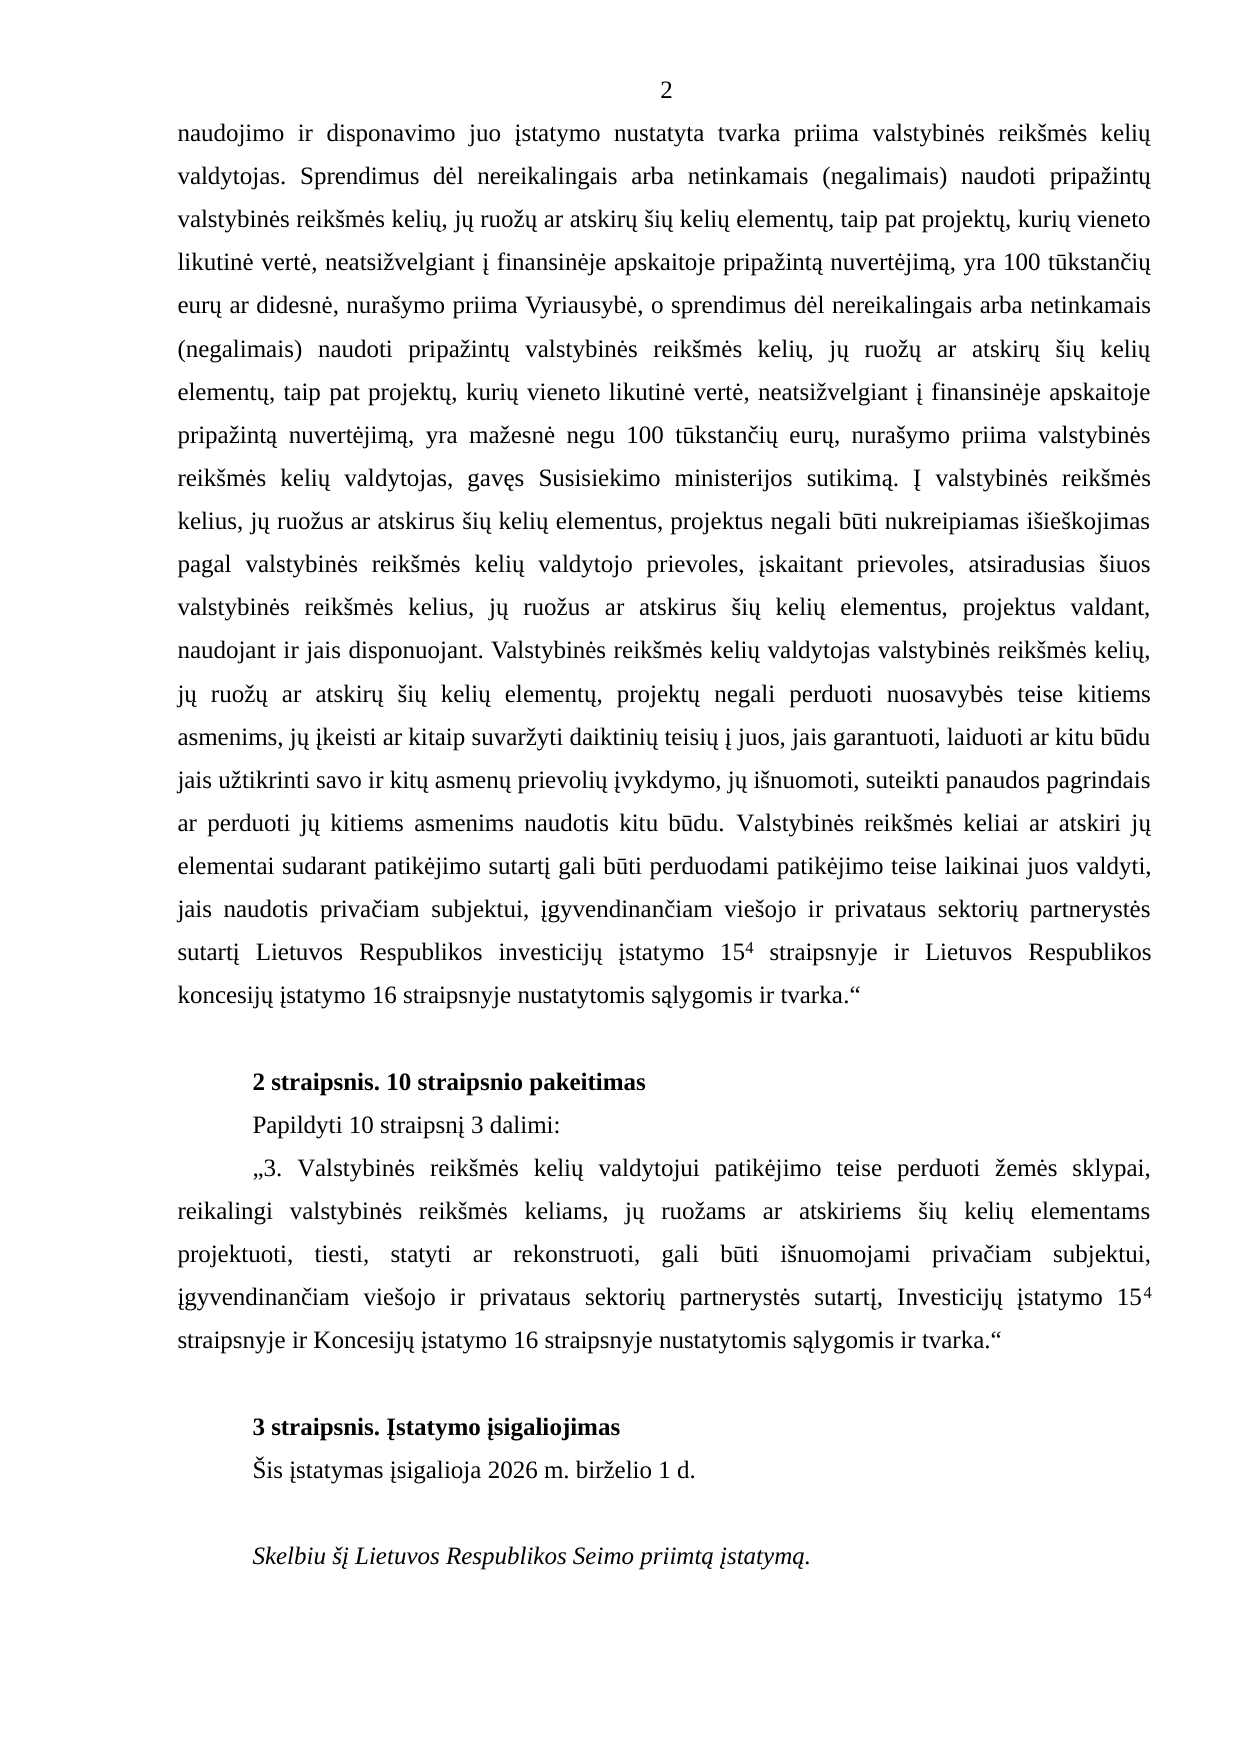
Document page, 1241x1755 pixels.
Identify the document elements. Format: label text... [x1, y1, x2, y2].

text 3 straipsnis. Įstatymo įsigaliojimas [177, 1412, 1152, 1441]
text naudojimo ir disponavimo juo įstatymo nustatyta tvarka priima valstybinės reikšmės kelių valdytojas. Sprendimus dėl nereikalingais arba netinkamais (negalimais) naudoti pripažintų valstybinės reikšmės kelių, jų ruožų ar atskirų šių kelių elementų, taip pat projektų, kurių vieneto likutinė vertė, neatsižvelgiant į finansinėje apskaitoje pripažintą nuvertėjimą, yra 100 tūkstančių eurų ar didesnė, nurašymo priima Vyriausybė, o sprendimus dėl nereikalingais arba netinkamais (negalimais) naudoti pripažintų valstybinės reikšmės kelių, jų ruožų ar atskirų šių kelių elementų, taip pat projektų, kurių vieneto likutinė vertė, neatsižvelgiant į finansinėje apskaitoje pripažintą nuvertėjimą, yra mažesnė negu 100 tūkstančių eurų, nurašymo priima valstybinės reikšmės kelių valdytojas, gavęs Susisiekimo ministerijos sutikimą. Į valstybinės reikšmės kelius, jų ruožus ar atskirus šių kelių elementus, projektus negali būti nukreipiamas išieškojimas pagal valstybinės reikšmės kelių valdytojo prievoles, įskaitant prievoles, atsiradusias šiuos valstybinės reikšmės kelius, jų ruožus ar atskirus šių kelių elementus, projektus valdant, naudojant ir jais disponuojant. Valstybinės reikšmės kelių valdytojas valstybinės reikšmės kelių, jų ruožų ar atskirų šių kelių elementų, projektų negali perduoti nuosavybės teise kitiems asmenims, jų įkeisti ar kitaip suvaržyti daiktinių teisių į juos, jais garantuoti, laiduoti ar kitu būdu jais užtikrinti savo ir kitų asmenų prievolių įvykdymo, jų išnuomoti, suteikti panaudos pagrindais ar perduoti jų kitiems asmenims naudotis kitu būdu. Valstybinės reikšmės keliai ar atskiri jų elementai sudarant patikėjimo sutartį gali būti perduodami patikėjimo teise laikinai juos valdyti, jais naudotis privačiam subjektui, įgyvendinančiam viešojo ir privataus sektorių partnerystės sutartį Lietuvos Respublikos investicijų įstatymo 154 straipsnyje ir Lietuvos Respublikos koncesijų įstatymo 16 straipsnyje nustatytomis sąlygomis ir tvarka.“ [177, 118, 1152, 1009]
text Papildyti 10 straipsnį 3 dalimi: [177, 1110, 1152, 1139]
text Skelbiu šį Lietuvos Respublikos Seimo priimtą įstatymą. [177, 1541, 1152, 1570]
text Šis įstatymas įsigalioja 2026 m. birželio 1 d. [177, 1455, 1152, 1484]
text 2 straipsnis. 10 straipsnio pakeitimas [177, 1067, 1152, 1096]
text „3. Valstybinės reikšmės kelių valdytojui patikėjimo teise perduoti žemės sklypai, reikalingi valstybinės reikšmės keliams, jų ruožams ar atskiriems šių kelių elementams projektuoti, tiesti, statyti ar rekonstruoti, gali būti išnuomojami privačiam subjektui, įgyvendinančiam viešojo ir privataus sektorių partnerystės sutartį, Investicijų įstatymo 154 straipsnyje ir Koncesijų įstatymo 16 straipsnyje nustatytomis sąlygomis ir tvarka.“ [177, 1153, 1152, 1354]
